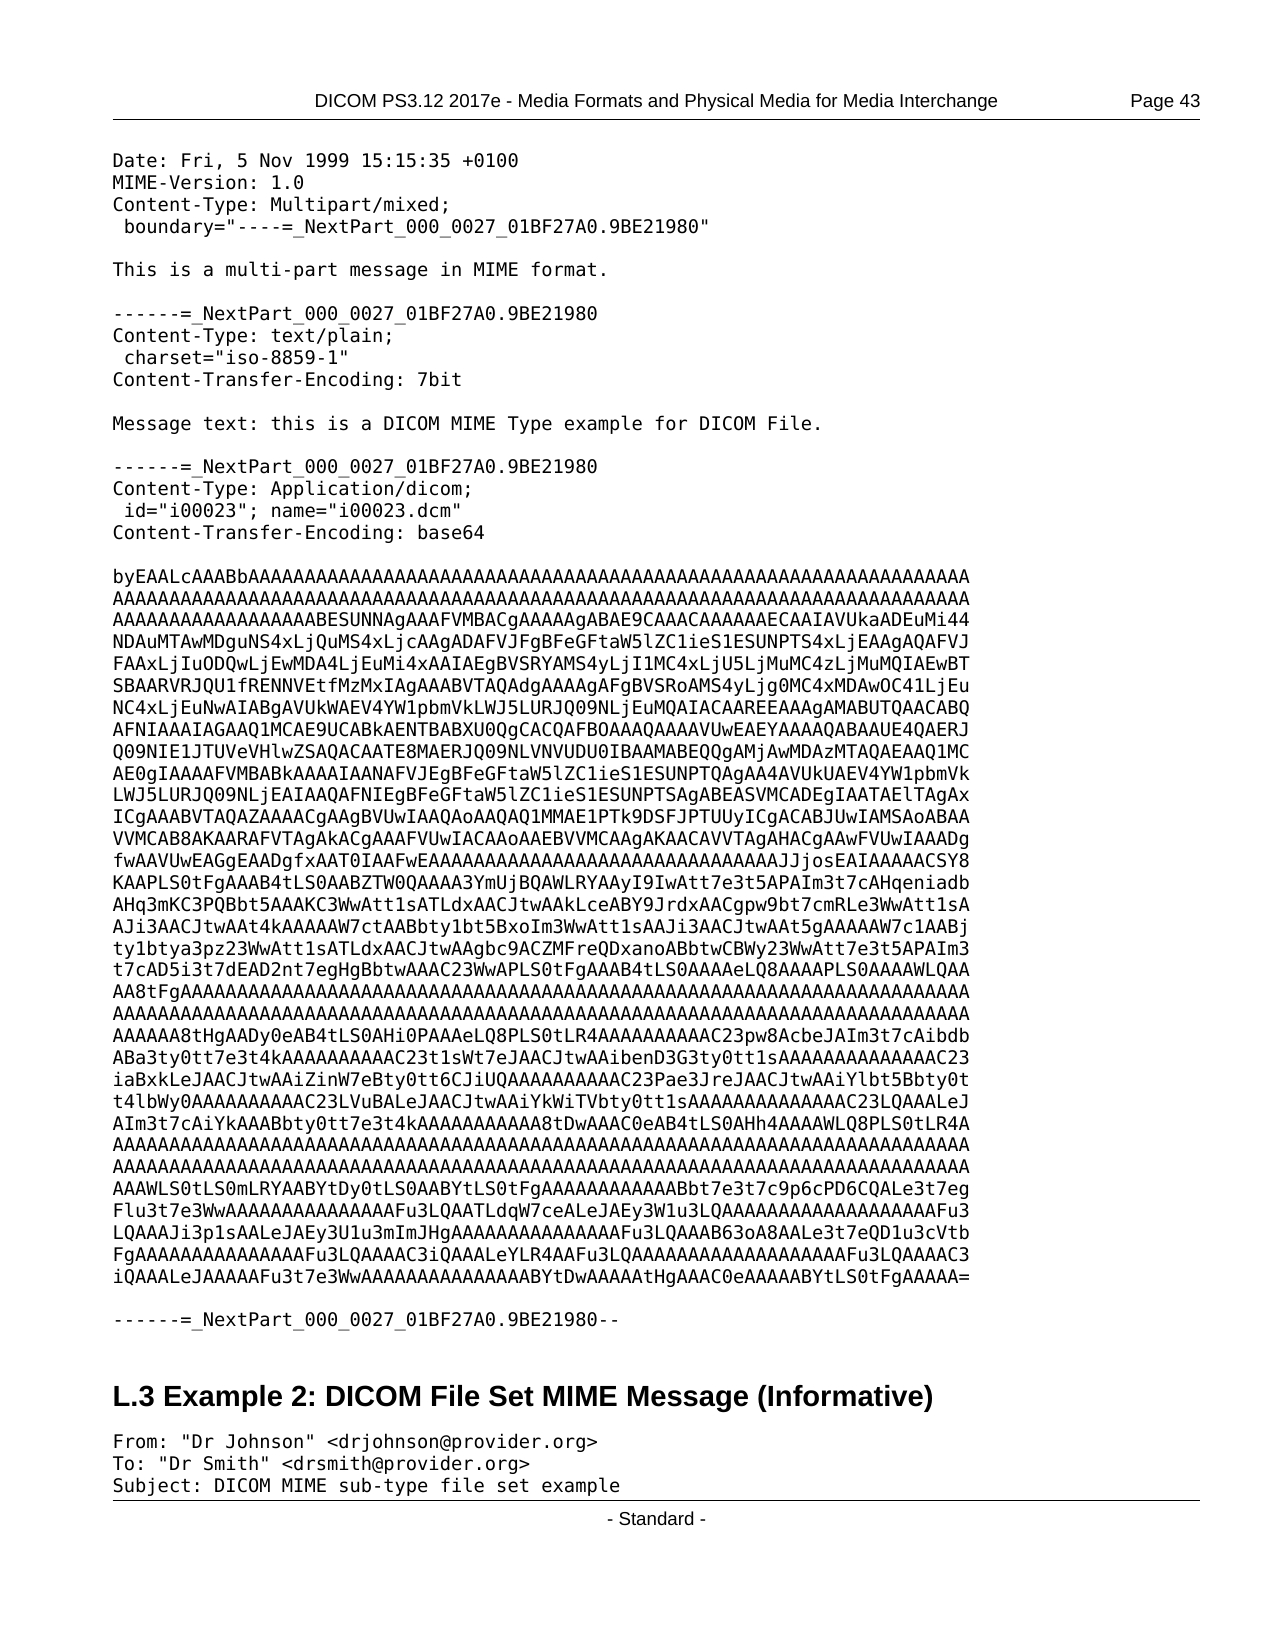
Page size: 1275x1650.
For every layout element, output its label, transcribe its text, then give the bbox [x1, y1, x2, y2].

text Date: Fri, 5 Nov 1999 15:15:35 +0100 MIME-Version: 1.0 Content-Type: Multipart/mixed; boundary="----=_NextPart_000_0027_01BF27A0.9BE21980" This is a multi-part message in MIME format. ------=_NextPart_000_0027_01BF27A0.9BE21980 Content-Type: text/plain; charset="iso-8859-1" Content-Transfer-Encoding: 7bit Message text: this is a DICOM MIME Type example for DICOM File. ------=_NextPart_000_0027_01BF27A0.9BE21980 Content-Type: Application/dicom; id="i00023"; name="i00023.dcm" Content-Transfer-Encoding: base64 byEAALcAAABbAAAAAAAAAAAAAAAAAAAAAAAAAAAAAAAAAAAAAAAAAAAAAAAAAAAAAAAAAAAAAAAA AAAAAAAAAAAAAAAAAAAAAAAAAAAAAAAAAAAAAAAAAAAAAAAAAAAAAAAAAAAAAAAAAAAAAAAAAAAA AAAAAAAAAAAAAAAAAABESUNNAgAAAFVMBACgAAAAAgABAE9CAAACAAAAAAECAAIAVUkaADEuMi44 NDAuMTAwMDguNS4xLjQuMS4xLjcAAgADAFVJFgBFeGFtaW5lZC1ieS1ESUNPTS4xLjEAAgAQAFVJ FAAxLjIuODQwLjEwMDA4LjEuMi4xAAIAEgBVSRYAMS4yLjI1MC4xLjU5LjMuMC4zLjMuMQIAEwBT SBAARVRJQU1fRENNVEtfMzMxIAgAAABVTAQAdgAAAAgAFgBVSRoAMS4yLjg0MC4xMDAwOC41LjEu NC4xLjEuNwAIABgAVUkWAEV4YW1pbmVkLWJ5LURJQ09NLjEuMQAIACAAREEAAAgAMABUTQAACABQ AFNIAAAIAGAAQ1MCAE9UCABkAENTBABXU0QgCACQAFBOAAAQAAAAVUwEAEYAAAAQABAAUE4QAERJ Q09NIE1JTUVeVHlwZSAQACAATE8MAERJQ09NLVNVUDU0IBAAMABEQQgAMjAwMDAzMTAQAEAAQ1MC AE0gIAAAAFVMBABkAAAAIAANAFVJEgBFeGFtaW5lZC1ieS1ESUNPTQAgAA4AVUkUAEV4YW1pbmVk LWJ5LURJQ09NLjEAIAAQAFNIEgBFeGFtaW5lZC1ieS1ESUNPTSAgABEASVMCADEgIAATAElTAgAx ICgAAABVTAQAZAAAACgAAgBVUwIAAQAoAAQAQ1MMAE1PTk9DSFJPTUUyICgACABJUwIAMSAoABAA VVMCAB8AKAARAFVTAgAkACgAAAFVUwIACAAoAAEBVVMCAAgAKAACAVVTAgAHACgAAwFVUwIAAADg fwAAVUwEAGgEAADgfxAAT0IAAFwEAAAAAAAAAAAAAAAAAAAAAAAAAAAAAAAJJjosEAIAAAAACSY8 KAAPLS0tFgAAAB4tLS0AABZTW0QAAAA3YmUjBQAWLRYAAyI9IwAtt7e3t5APAIm3t7cAHqeniadb AHq3mKC3PQBbt5AAAKC3WwAtt1sATLdxAACJtwAAkLceABY9JrdxAACgpw9bt7cmRLe3WwAtt1sA AJi3AACJtwAAt4kAAAAAW7ctAABbty1bt5BxoIm3WwAtt1sAAJi3AACJtwAAt5gAAAAAW7c1AABj ty1btya3pz23WwAtt1sATLdxAACJtwAAgbc9ACZMFreQDxanoABbtwCBWy23WwAtt7e3t5APAIm3 t7cAD5i3t7dEAD2nt7egHgBbtwAAAC23WwAPLS0tFgAAAB4tLS0AAAAeLQ8AAAAPLS0AAAAWLQAA AA8tFgAAAAAAAAAAAAAAAAAAAAAAAAAAAAAAAAAAAAAAAAAAAAAAAAAAAAAAAAAAAAAAAAAAAAAA AAAAAAAAAAAAAAAAAAAAAAAAAAAAAAAAAAAAAAAAAAAAAAAAAAAAAAAAAAAAAAAAAAAAAAAAAAAA AAAAAA8tHgAADy0eAB4tLS0AHi0PAAAeLQ8PLS0tLR4AAAAAAAAAAC23pw8AcbeJAIm3t7cAibdb ABa3ty0tt7e3t4kAAAAAAAAAAC23t1sWt7eJAACJtwAAibenD3G3ty0tt1sAAAAAAAAAAAAAAC23 iaBxkLeJAACJtwAAiZinW7eBty0tt6CJiUQAAAAAAAAAAC23Pae3JreJAACJtwAAiYlbt5Bbty0t t4lbWy0AAAAAAAAAAC23LVuBALeJAACJtwAAiYkWiTVbty0tt1sAAAAAAAAAAAAAAC23LQAAALeJ AIm3t7cAiYkAAABbty0tt7e3t4kAAAAAAAAAAA8tDwAAAC0eAB4tLS0AHh4AAAAWLQ8PLS0tLR4A AAAAAAAAAAAAAAAAAAAAAAAAAAAAAAAAAAAAAAAAAAAAAAAAAAAAAAAAAAAAAAAAAAAAAAAAAAAA AAAAAAAAAAAAAAAAAAAAAAAAAAAAAAAAAAAAAAAAAAAAAAAAAAAAAAAAAAAAAAAAAAAAAAAAAAAA AAAWLS0tLS0mLRYAABYtDy0tLS0AABYtLS0tFgAAAAAAAAAAAABbt7e3t7c9p6cPD6CQALe3t7eg Flu3t7e3WwAAAAAAAAAAAAAAAFu3LQAATLdqW7ceALeJAEy3W1u3LQAAAAAAAAAAAAAAAAAAAFu3 LQAAAJi3p1sAALeJAEy3U1u3mImJHgAAAAAAAAAAAAAAAFu3LQAAAB63oA8AALe3t7eQD1u3cVtb FgAAAAAAAAAAAAAAAFu3LQAAAAC3iQAAALeYLR4AAFu3LQAAAAAAAAAAAAAAAAAAAFu3LQAAAAC3 iQAAALeJAAAAAFu3t7e3WwAAAAAAAAAAAAAAABYtDwAAAAAtHgAAAC0eAAAAABYtLS0tFgAAAAA= ------=_NextPart_000_0027_01BF27A0.9BE21980-- [112, 150, 1200, 1360]
text From: "Dr Johnson" <drjohnson@provider.org> To: "Dr Smith" <drsmith@provider.org> Subject: DICOM MIME sub-type file set example [112, 1431, 1200, 1497]
text L.3 Example 2: DICOM File Set MIME Message (Informative) [112, 1379, 1200, 1412]
